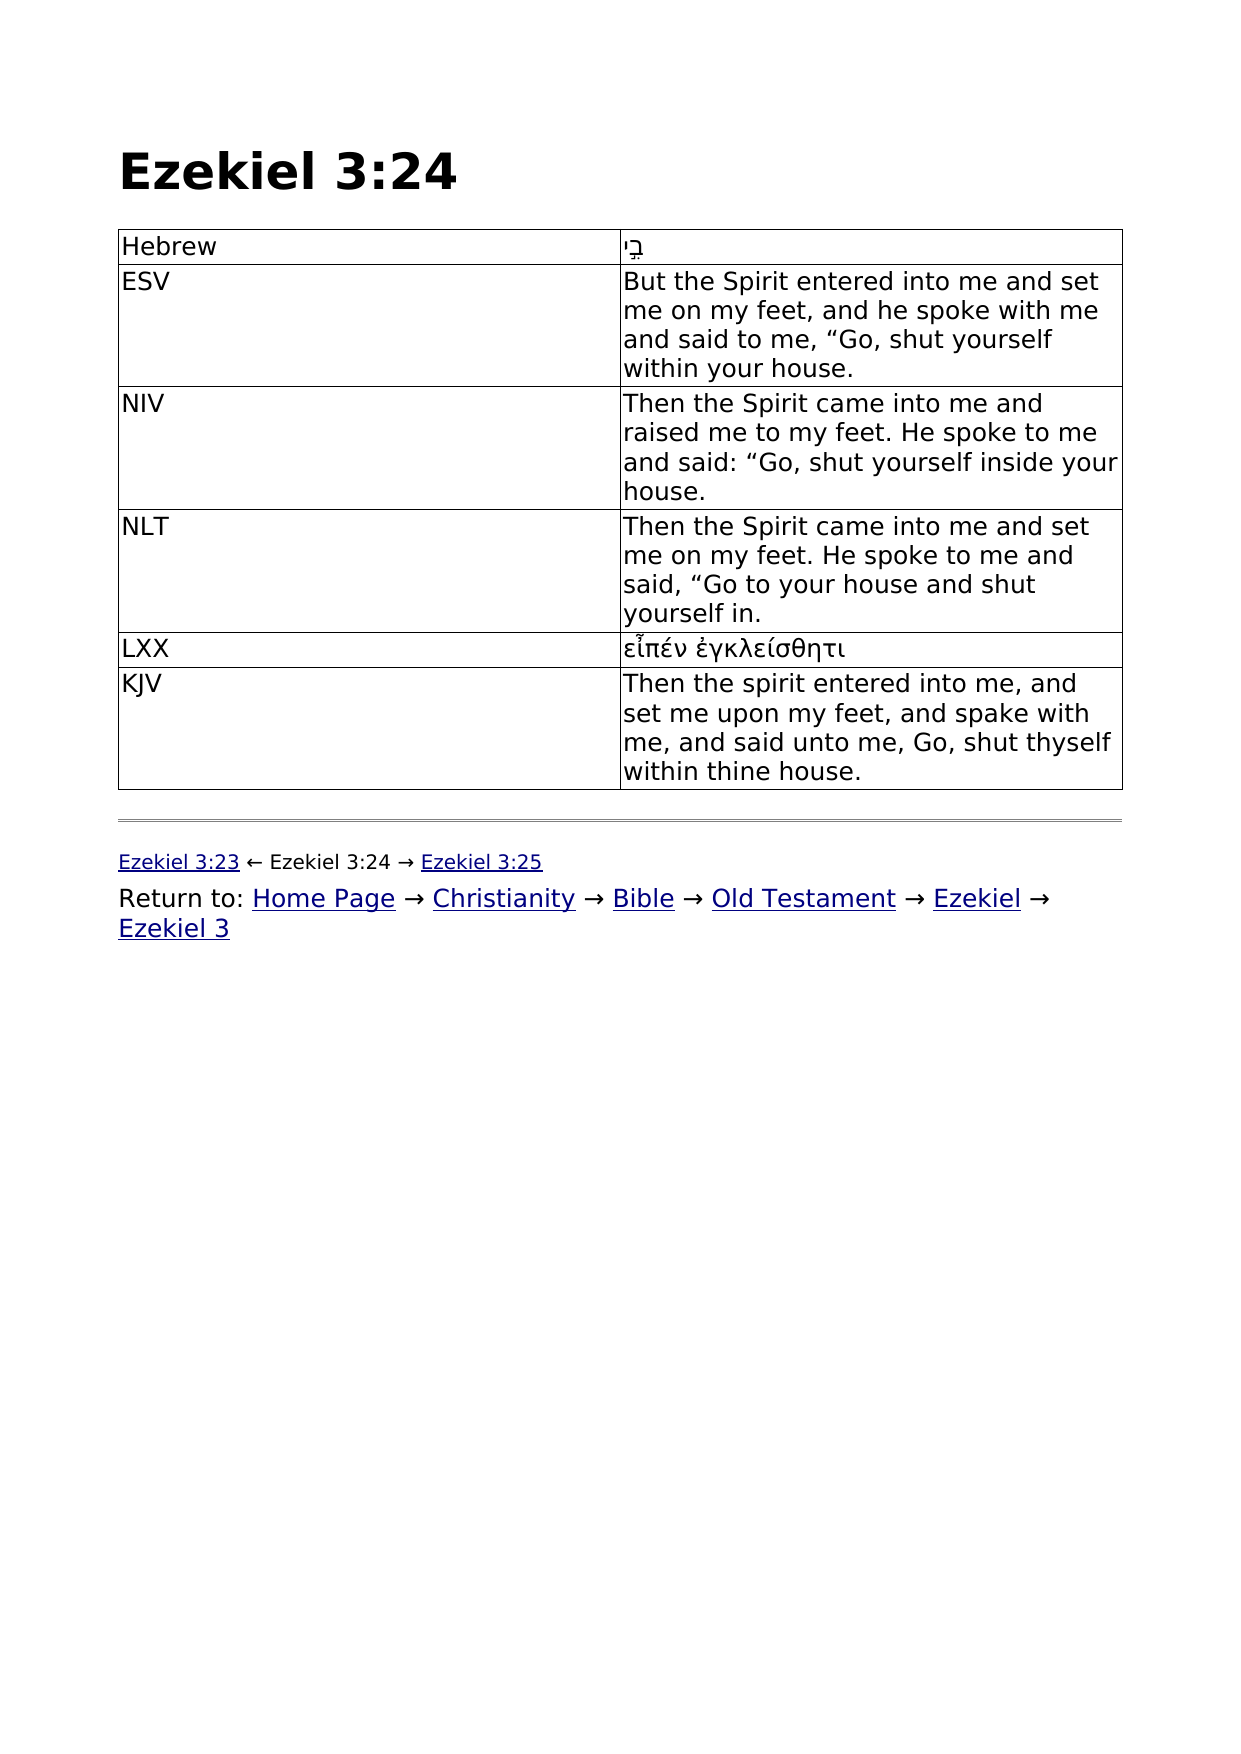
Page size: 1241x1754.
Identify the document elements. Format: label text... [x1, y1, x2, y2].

table_cell εἶπέν ἐγκλείσθητι [621, 633, 1122, 667]
subtitle Ezekiel 3:24 [118, 143, 1122, 201]
text Return to: Home Page → Christianity → Bible → Old Testament → Ezekiel → Ezekiel 3 [118, 884, 1122, 943]
table_cell Then the Spirit came into me and set me on my feet. He spoke to me and said, “Go to your house and shut yourself in. [621, 510, 1122, 632]
table_cell Then the spirit entered into me, and set me upon my feet, and spake with me, and said unto me, Go, shut thyself within thine house. [621, 668, 1122, 789]
table_header Hebrew [119, 230, 620, 264]
table_header בִ֣י [621, 230, 1122, 264]
table_cell NLT [119, 510, 620, 632]
table_cell But the Spirit entered into me and set me on my feet, and he spoke with me and said to me, “Go, shut yourself within your house. [621, 265, 1122, 386]
table_cell Then the Spirit came into me and raised me to my feet. He spoke to me and said: “Go, shut yourself inside your house. [621, 387, 1122, 509]
text Ezekiel 3:23 ← Ezekiel 3:24 → Ezekiel 3:25 [118, 851, 1122, 884]
table_cell LXX [119, 633, 620, 667]
table_cell NIV [119, 387, 620, 509]
table_cell KJV [119, 668, 620, 789]
table_cell ESV [119, 265, 620, 386]
